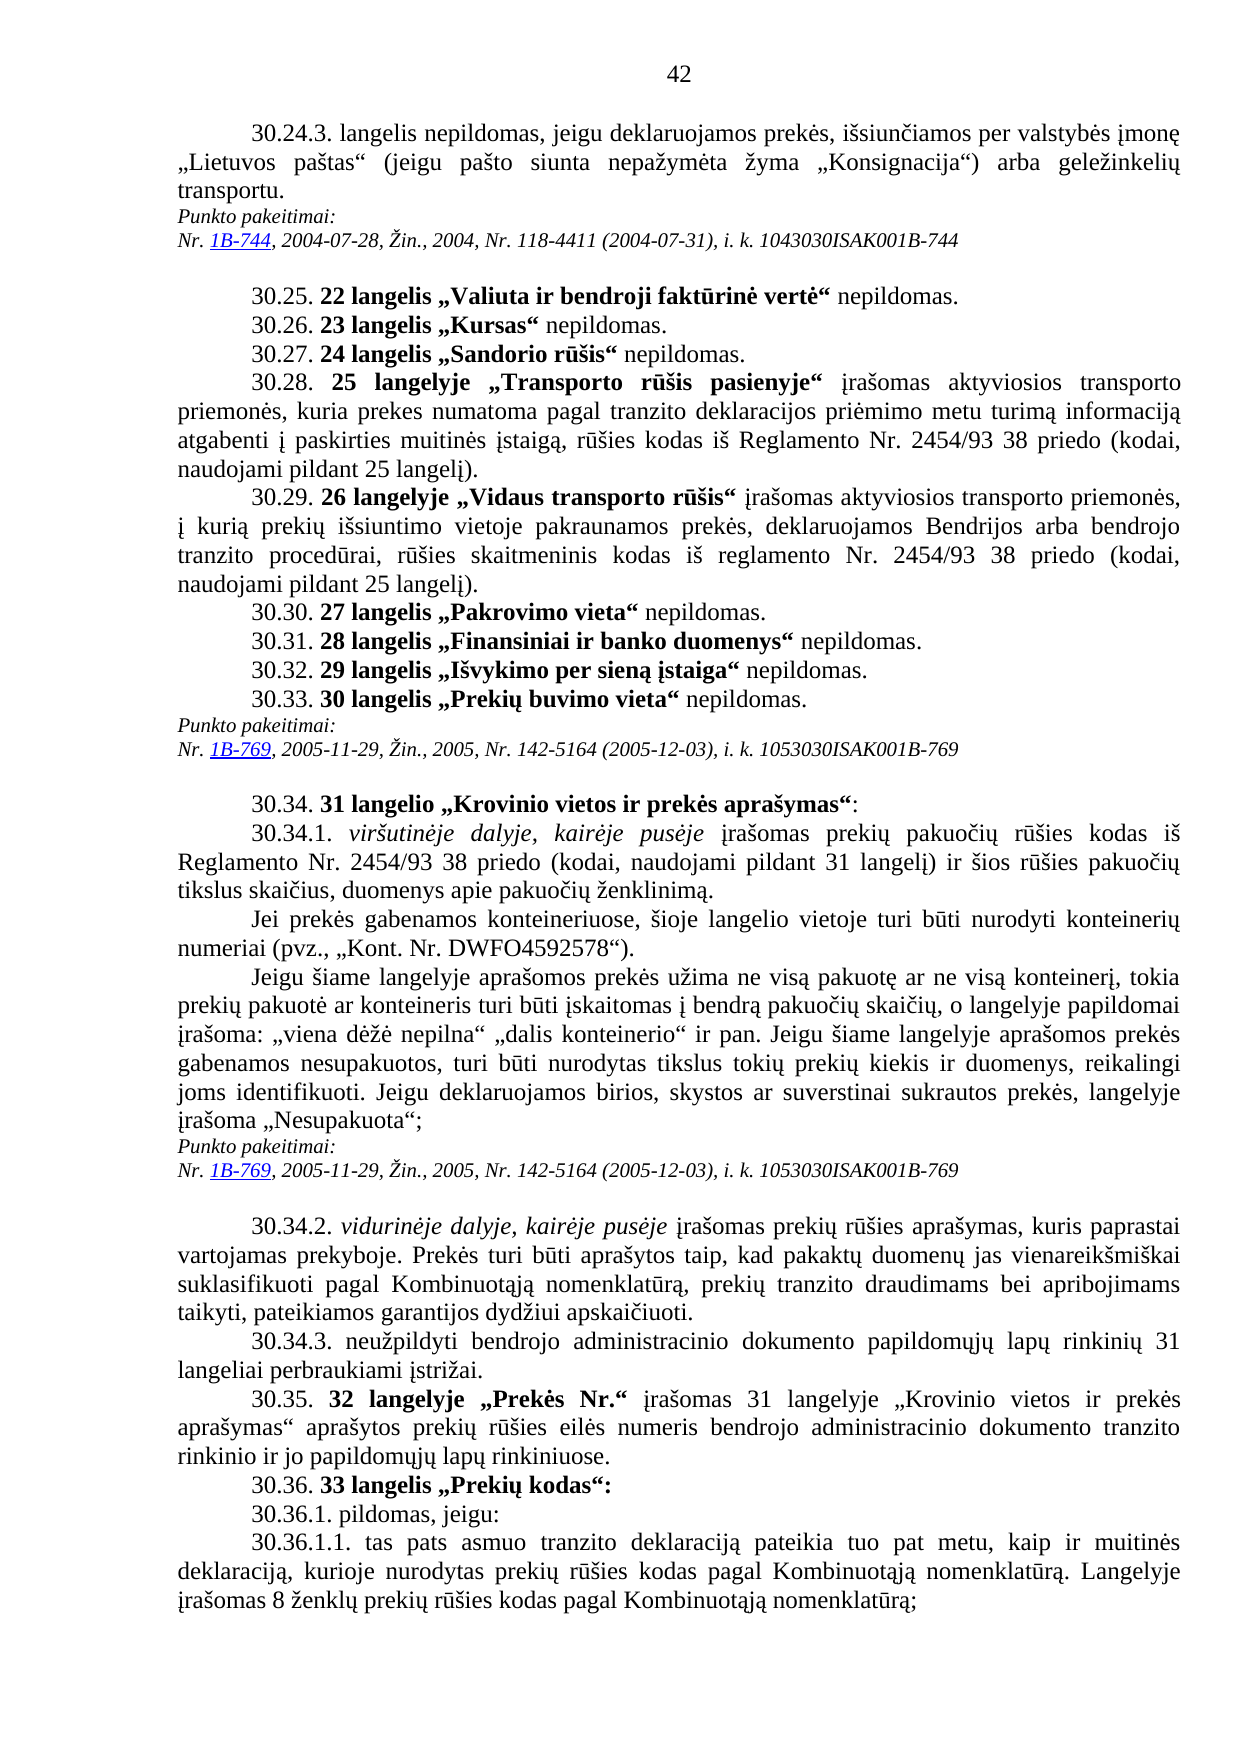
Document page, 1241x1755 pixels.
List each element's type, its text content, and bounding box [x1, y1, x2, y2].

text Jeigu šiame langelyje aprašomos prekės užima ne visą pakuotę ar ne visą konteinerį, tokia prekių pakuotė ar konteineris turi būti įskaitomas į bendrą pakuočių skaičių, o langelyje papildomai įrašoma: „viena dėžė nepilna“ „dalis konteinerio“ ir pan. Jeigu šiame langelyje aprašomos prekės gabenamos nesupakuotos, turi būti nurodytas tikslus tokių prekių kiekis ir duomenys, reikalingi joms identifikuoti. Jeigu deklaruojamos birios, skystos ar suverstinai sukrautos prekės, langelyje įrašoma „Nesupakuota“; [177, 962, 1181, 1134]
text 30.36.1.1. tas pats asmuo tranzito deklaraciją pateikia tuo pat metu, kaip ir muitinės deklaraciją, kurioje nurodytas prekių rūšies kodas pagal Kombinuotąją nomenklatūrą. Langelyje įrašomas 8 ženklų prekių rūšies kodas pagal Kombinuotąją nomenklatūrą; [177, 1527, 1181, 1614]
text 30.25. 22 langelis „Valiuta ir bendroji faktūrinė vertė“ nepildomas. [177, 281, 1181, 310]
text 30.34.2. vidurinėje dalyje, kairėje pusėje įrašomas prekių rūšies aprašymas, kuris paprastai vartojamas prekyboje. Prekės turi būti aprašytos taip, kad pakaktų duomenų jas vienareikšmiškai suklasifikuoti pagal Kombinuotąją nomenklatūrą, prekių tranzito draudimams bei apribojimams taikyti, pateikiamos garantijos dydžiui apskaičiuoti. [177, 1211, 1181, 1326]
text 30.27. 24 langelis „Sandorio rūšis“ nepildomas. [177, 339, 1181, 367]
text 30.34. 31 langelio „Krovinio vietos ir prekės aprašymas“: [177, 789, 1181, 818]
text 30.35. 32 langelyje „Prekės Nr.“ įrašomas 31 langelyje „Krovinio vietos ir prekės aprašymas“ aprašytos prekių rūšies eilės numeris bendrojo administracinio dokumento tranzito rinkinio ir jo papildomųjų lapų rinkiniuose. [177, 1384, 1181, 1470]
text 30.24.3. langelis nepildomas, jeigu deklaruojamos prekės, išsiunčiamos per valstybės įmonę „Lietuvos paštas“ (jeigu pašto siunta nepažymėta žyma „Konsignacija“) arba geležinkelių transportu. [177, 118, 1181, 204]
text Punkto pakeitimai: [177, 204, 1181, 228]
text Punkto pakeitimai: [177, 712, 1181, 737]
text Punkto pakeitimai: [177, 1134, 1181, 1158]
text 30.26. 23 langelis „Kursas“ nepildomas. [177, 310, 1181, 339]
text Nr. 1B-769, 2005-11-29, Žin., 2005, Nr. 142-5164 (2005-12-03), i. k. 1053030ISAK001B-769 [177, 1158, 1181, 1182]
text 30.36.1. pildomas, jeigu: [177, 1499, 1181, 1527]
text 30.36. 33 langelis „Prekių kodas“: [177, 1470, 1181, 1499]
text 30.31. 28 langelis „Finansiniai ir banko duomenys“ nepildomas. [177, 626, 1181, 655]
text 30.32. 29 langelis „Išvykimo per sieną įstaiga“ nepildomas. [177, 655, 1181, 684]
text Jei prekės gabenamos konteineriuose, šioje langelio vietoje turi būti nurodyti konteinerių numeriai (pvz., „Kont. Nr. DWFO4592578“). [177, 904, 1181, 962]
text Nr. 1B-744, 2004-07-28, Žin., 2004, Nr. 118-4411 (2004-07-31), i. k. 1043030ISAK001B-744 [177, 228, 1181, 252]
text 30.34.3. neužpildyti bendrojo administracinio dokumento papildomųjų lapų rinkinių 31 langeliai perbraukiami įstrižai. [177, 1326, 1181, 1384]
text 30.33. 30 langelis „Prekių buvimo vieta“ nepildomas. [177, 684, 1181, 712]
text 30.30. 27 langelis „Pakrovimo vieta“ nepildomas. [177, 597, 1181, 626]
text 30.28. 25 langelyje „Transporto rūšis pasienyje“ įrašomas aktyviosios transporto priemonės, kuria prekes numatoma pagal tranzito deklaracijos priėmimo metu turimą informaciją atgabenti į paskirties muitinės įstaigą, rūšies kodas iš Reglamento Nr. 2454/93 38 priedo (kodai, naudojami pildant 25 langelį). [177, 367, 1181, 482]
text 30.29. 26 langelyje „Vidaus transporto rūšis“ įrašomas aktyviosios transporto priemonės, į kurią prekių išsiuntimo vietoje pakraunamos prekės, deklaruojamos Bendrijos arba bendrojo tranzito procedūrai, rūšies skaitmeninis kodas iš reglamento Nr. 2454/93 38 priedo (kodai, naudojami pildant 25 langelį). [177, 482, 1181, 597]
text Nr. 1B-769, 2005-11-29, Žin., 2005, Nr. 142-5164 (2005-12-03), i. k. 1053030ISAK001B-769 [177, 737, 1181, 761]
text 30.34.1. viršutinėje dalyje, kairėje pusėje įrašomas prekių pakuočių rūšies kodas iš Reglamento Nr. 2454/93 38 priedo (kodai, naudojami pildant 31 langelį) ir šios rūšies pakuočių tikslus skaičius, duomenys apie pakuočių ženklinimą. [177, 818, 1181, 904]
